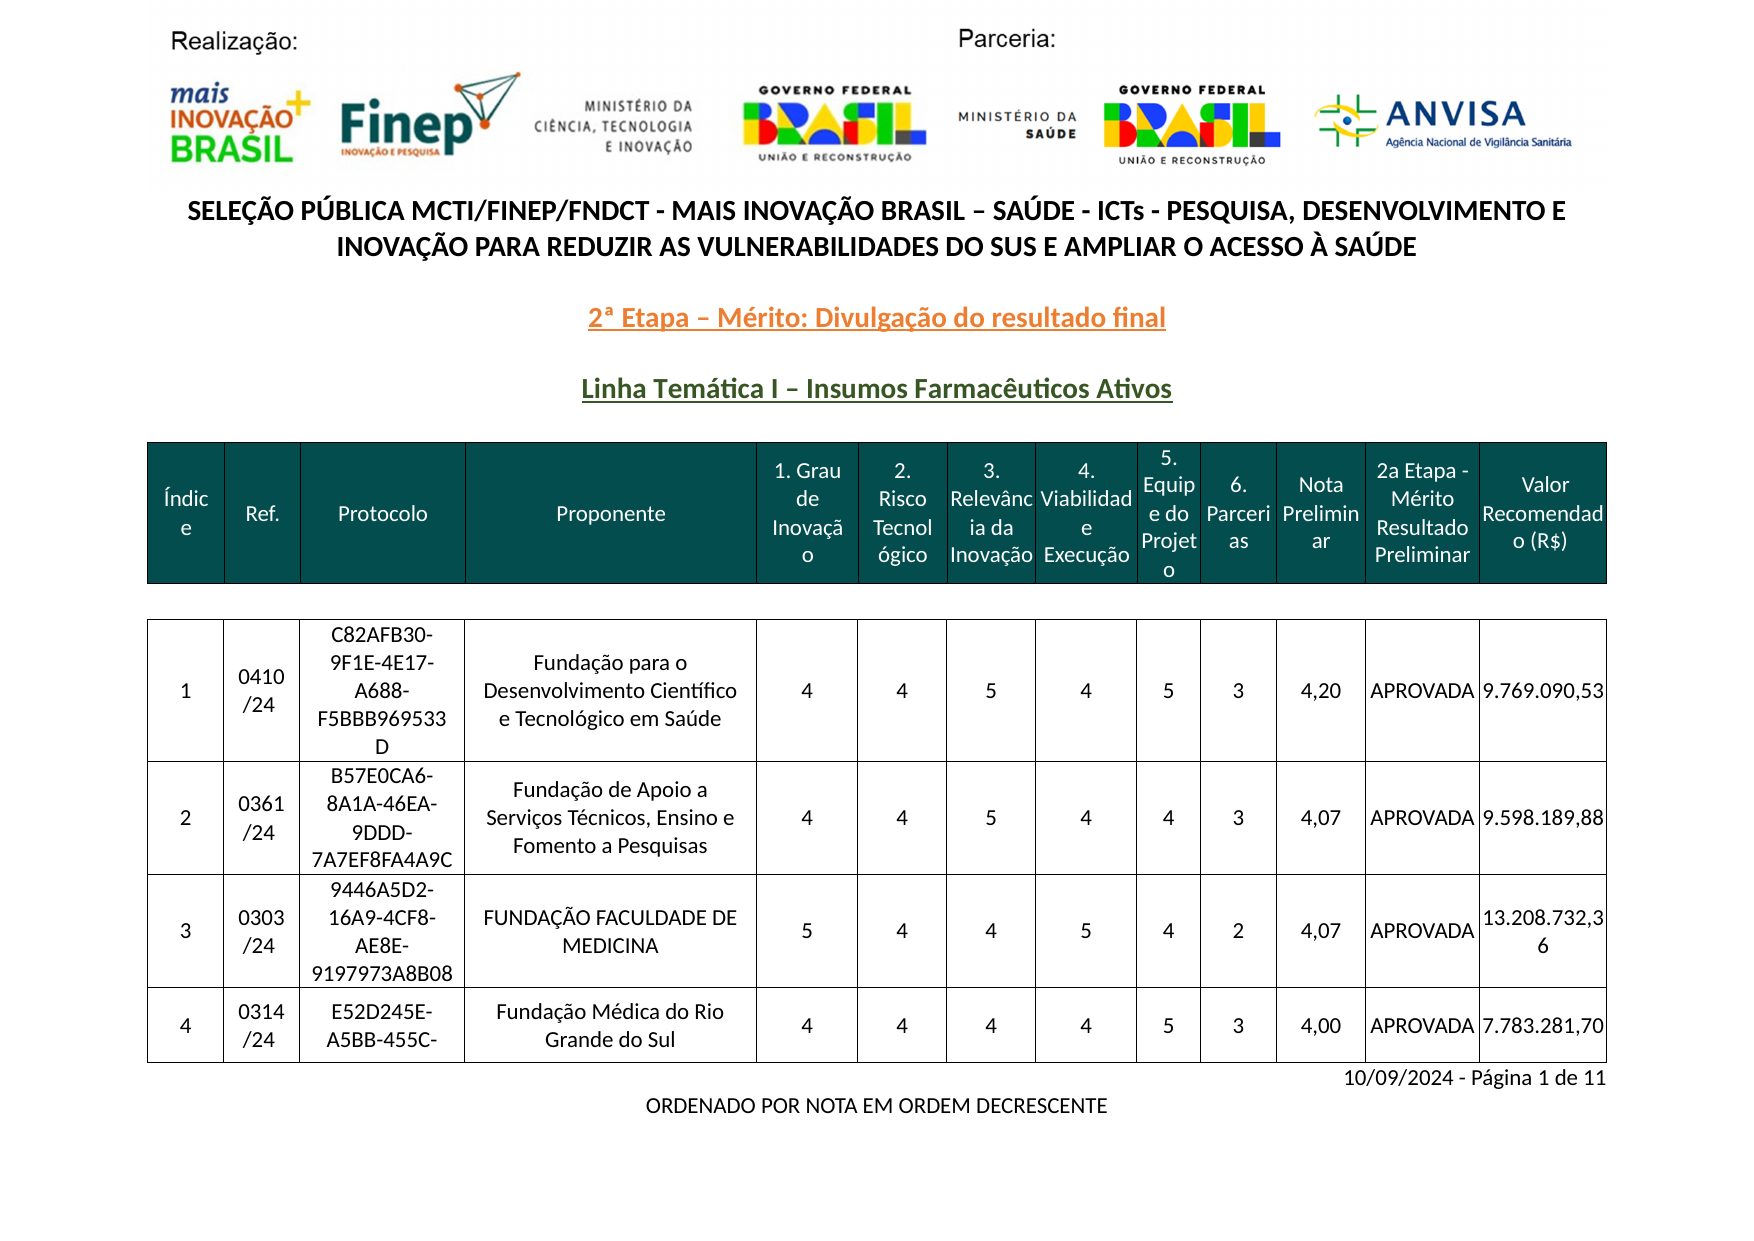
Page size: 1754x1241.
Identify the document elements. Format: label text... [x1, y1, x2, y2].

table_cell 2 [148, 762, 223, 874]
table_cell 4 [1137, 875, 1200, 987]
table_cell E52D245E-A5BB-455C- [300, 988, 464, 1062]
table_header 5 [947, 620, 1035, 761]
table_cell 0303/24 [224, 875, 299, 987]
table_cell 2 [1201, 875, 1276, 987]
table_cell 4 [1036, 988, 1136, 1062]
table_cell 7.783.281,70 [1480, 988, 1606, 1062]
table_cell 4,07 [1277, 875, 1365, 987]
table_cell 5 [1137, 988, 1200, 1062]
table_cell 5 [947, 762, 1035, 874]
table_cell 3 [148, 875, 223, 987]
table_cell 4 [858, 762, 946, 874]
table_cell 4 [858, 875, 946, 987]
table_header 9.769.090,53 [1480, 620, 1606, 761]
table_cell 4 [1137, 762, 1200, 874]
table_cell Fundação Médica do Rio Grande do Sul [465, 988, 756, 1062]
table_cell APROVADA [1366, 988, 1479, 1062]
table_header 5 [1137, 620, 1200, 761]
table_cell 3 [1201, 762, 1276, 874]
table_cell 9446A5D2-16A9-4CF8-AE8E-9197973A8B08 [300, 875, 464, 987]
table_header APROVADA [1366, 620, 1479, 761]
table_cell APROVADA [1366, 875, 1479, 987]
table_header Fundação para o Desenvolvimento Científico e Tecnológico em Saúde [465, 620, 756, 761]
table_header C82AFB30-9F1E-4E17-A688-F5BBB969533D [300, 620, 464, 761]
table_header 4,20 [1277, 620, 1365, 761]
table_cell FUNDAÇÃO FACULDADE DE MEDICINA [465, 875, 756, 987]
table_header 1 [148, 620, 223, 761]
table_header 0410/24 [224, 620, 299, 761]
table_header 4 [757, 620, 857, 761]
table_cell APROVADA [1366, 762, 1479, 874]
table_cell 4 [757, 988, 857, 1062]
table_cell 5 [757, 875, 857, 987]
table_cell 4 [757, 762, 857, 874]
table_cell 3 [1201, 988, 1276, 1062]
table_cell 4 [947, 988, 1035, 1062]
table_header 3 [1201, 620, 1276, 761]
table_cell 4 [148, 988, 223, 1062]
table_header 4 [1036, 620, 1136, 761]
table_cell 4,07 [1277, 762, 1365, 874]
table_cell B57E0CA6-8A1A-46EA-9DDD-7A7EF8FA4A9C [300, 762, 464, 874]
table_cell 4 [947, 875, 1035, 987]
table_header 4 [858, 620, 946, 761]
table_cell 4,00 [1277, 988, 1365, 1062]
table_cell 0361/24 [224, 762, 299, 874]
table_cell 4 [1036, 762, 1136, 874]
table_cell 5 [1036, 875, 1136, 987]
table_cell 4 [858, 988, 946, 1062]
table_cell 9.598.189,88 [1480, 762, 1606, 874]
table_cell 13.208.732,36 [1480, 875, 1606, 987]
table_cell 0314/24 [224, 988, 299, 1062]
table_cell Fundação de Apoio a Serviços Técnicos, Ensino e Fomento a Pesquisas [465, 762, 756, 874]
